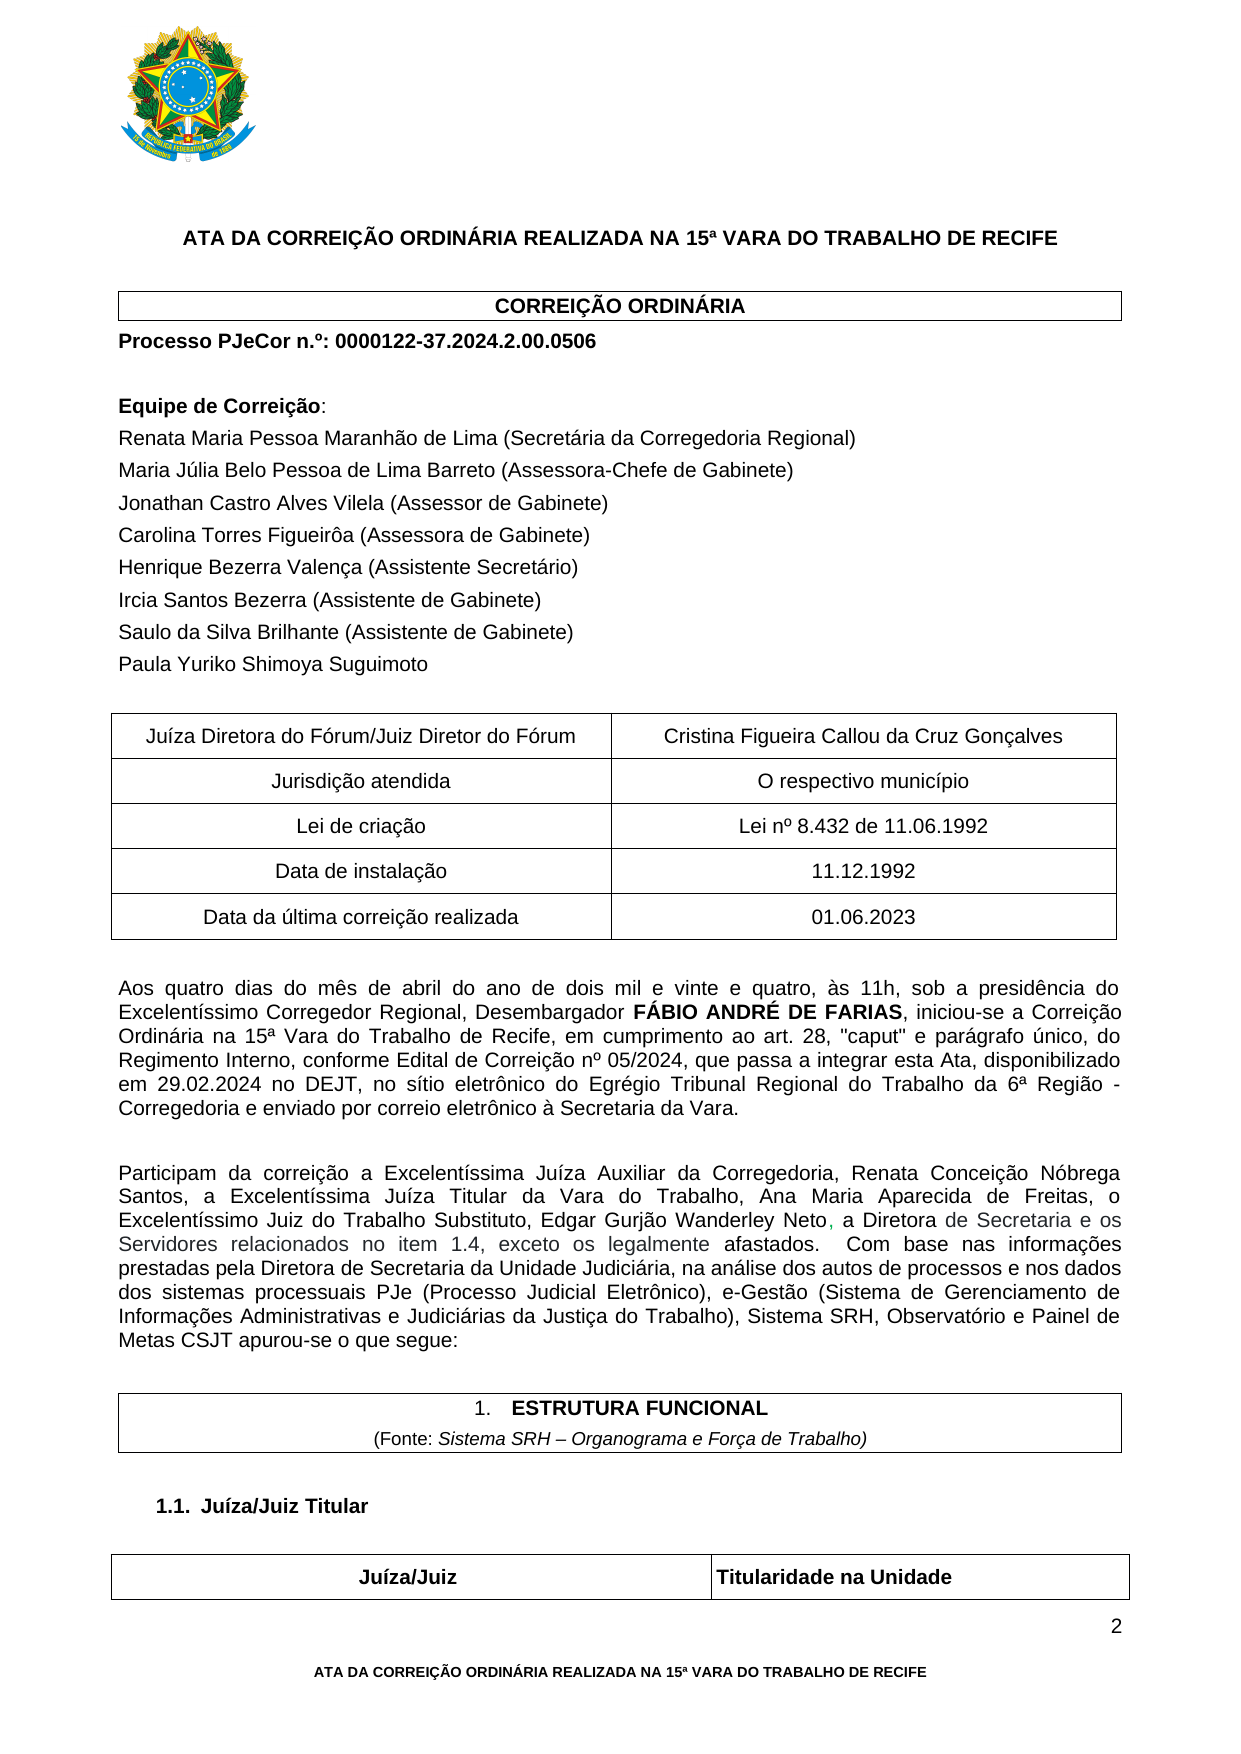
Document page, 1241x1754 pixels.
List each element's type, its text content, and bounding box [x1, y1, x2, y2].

table_header Titularidade na Unidade [712, 1555, 1129, 1599]
table_header Juíza/Juiz [112, 1555, 711, 1599]
